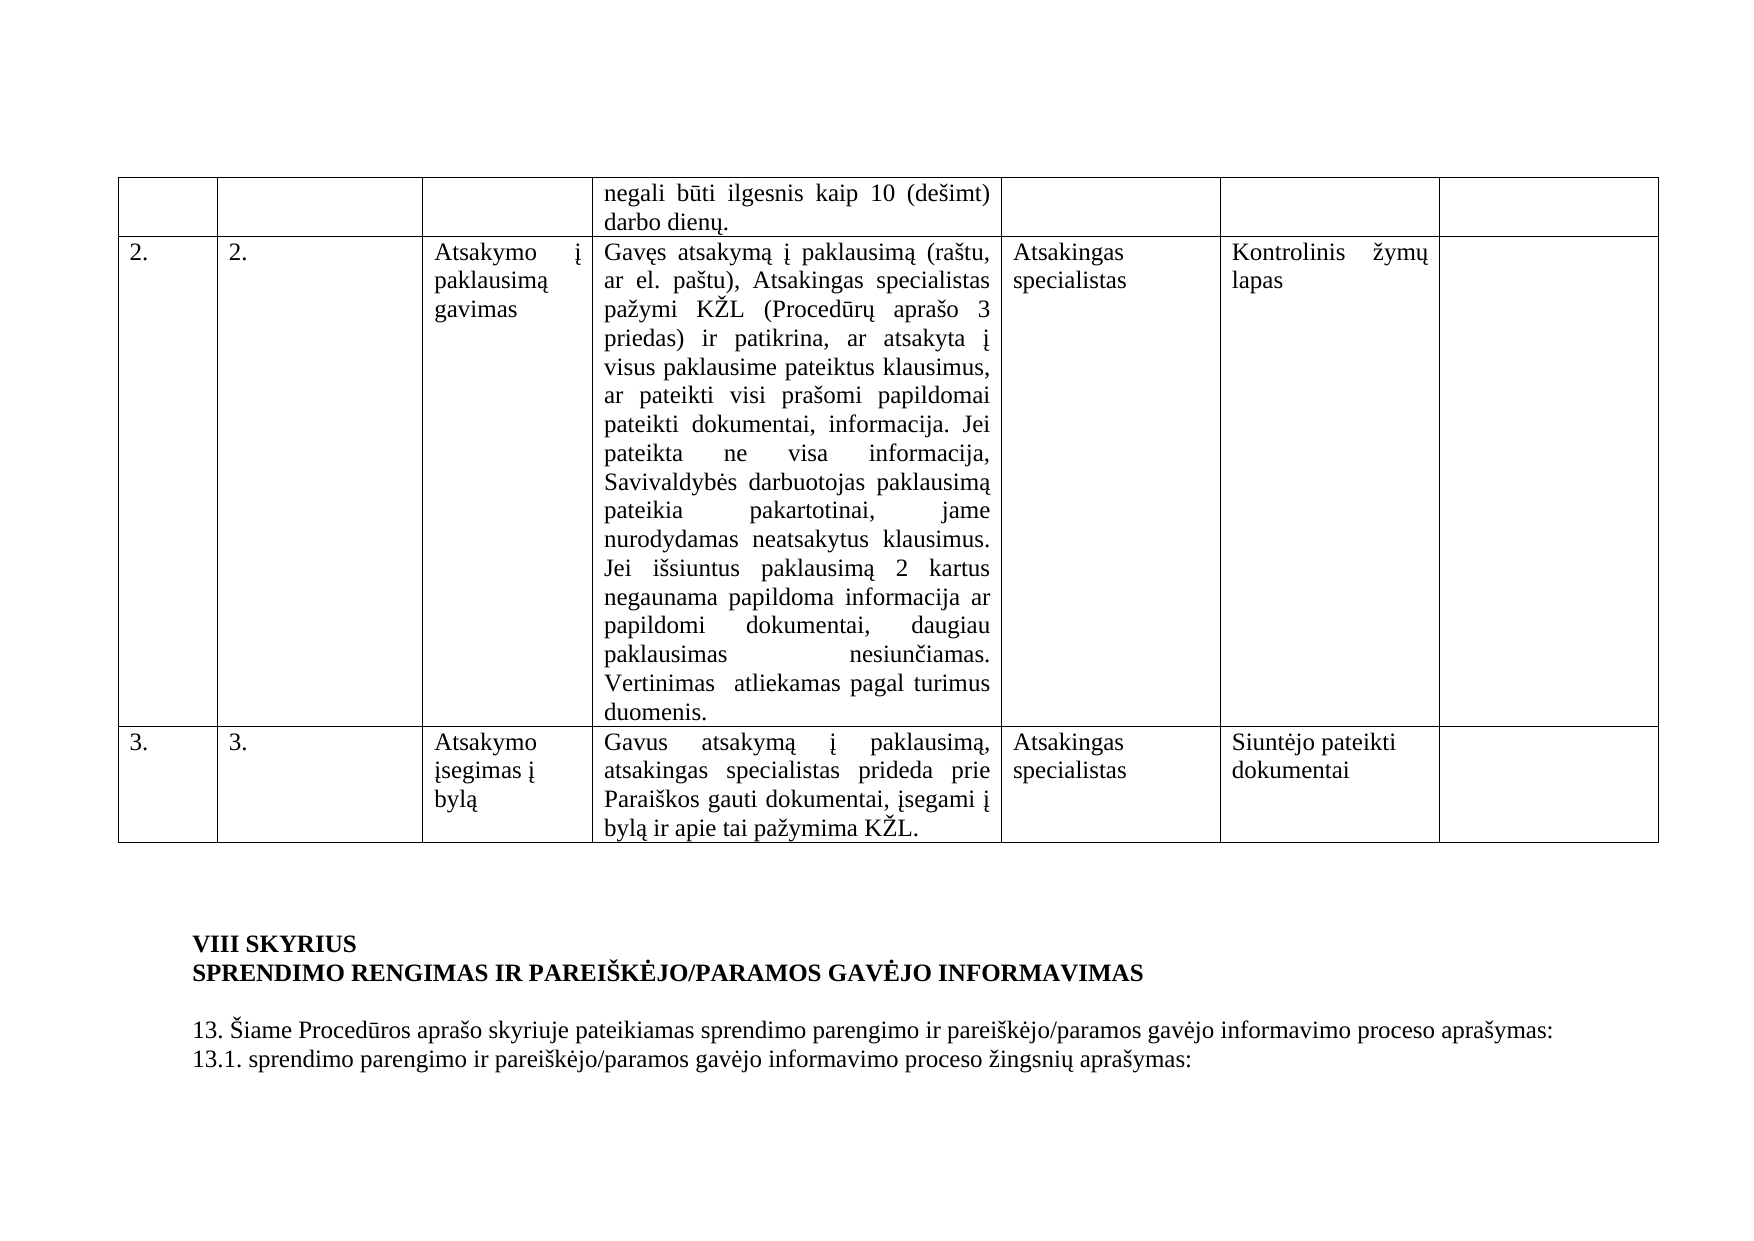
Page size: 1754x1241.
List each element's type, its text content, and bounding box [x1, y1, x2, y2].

table_cell [119, 178, 217, 236]
table_cell negali būti ilgesnis kaip 10 (dešimt) darbo dienų. [593, 178, 1001, 236]
table_cell [1440, 178, 1658, 236]
text SPRENDIMO RENGIMAS IR PAREIŠKĖJO/PARAMOS GAVĖJO INFORMAVIMAS [118, 958, 1695, 986]
table_cell [1440, 727, 1658, 842]
text 13. Šiame Procedūros aprašo skyriuje pateikiamas sprendimo parengimo ir pareiškėjo/paramos gavėjo informavimo proceso aprašymas: [118, 1015, 1695, 1044]
table_cell Atsakingas specialistas [1002, 237, 1220, 726]
table_cell [1221, 178, 1439, 236]
text VIII SKYRIUS [118, 929, 1695, 958]
table_cell 3. [119, 727, 217, 842]
table_cell Gavęs atsakymą į paklausimą (raštu, ar el. paštu), Atsakingas specialistas pažymi KŽL (Procedūrų aprašo 3 priedas) ir patikrina, ar atsakyta į visus paklausime pateiktus klausimus, ar pateikti visi prašomi papildomai pateikti dokumentai, informacija. Jei pateikta ne visa informacija, Savivaldybės darbuotojas paklausimą pateikia pakartotinai, jame nurodydamas neatsakytus klausimus. Jei išsiuntus paklausimą 2 kartus negaunama papildoma informacija ar papildomi dokumentai, daugiau paklausimas nesiunčiamas. Vertinimas atliekamas pagal turimus duomenis. [593, 237, 1001, 726]
table_cell [1440, 237, 1658, 726]
table_cell [218, 178, 422, 236]
table_cell 2. [119, 237, 217, 726]
table_cell [423, 178, 592, 236]
table_cell Atsakymo į paklausimą gavimas [423, 237, 592, 726]
table_cell Siuntėjo pateikti dokumentai [1221, 727, 1439, 842]
table_cell 3. [218, 727, 422, 842]
table_cell [1002, 178, 1220, 236]
table_cell Gavus atsakymą į paklausimą, atsakingas specialistas prideda prie Paraiškos gauti dokumentai, įsegami į bylą ir apie tai pažymima KŽL. [593, 727, 1001, 842]
table_cell Atsakingas specialistas [1002, 727, 1220, 842]
table_cell 2. [218, 237, 422, 726]
text 13.1. sprendimo parengimo ir pareiškėjo/paramos gavėjo informavimo proceso žingsnių aprašymas: [118, 1044, 1695, 1073]
table_cell Kontrolinis žymų lapas [1221, 237, 1439, 726]
table_cell Atsakymo įsegimas į bylą [423, 727, 592, 842]
